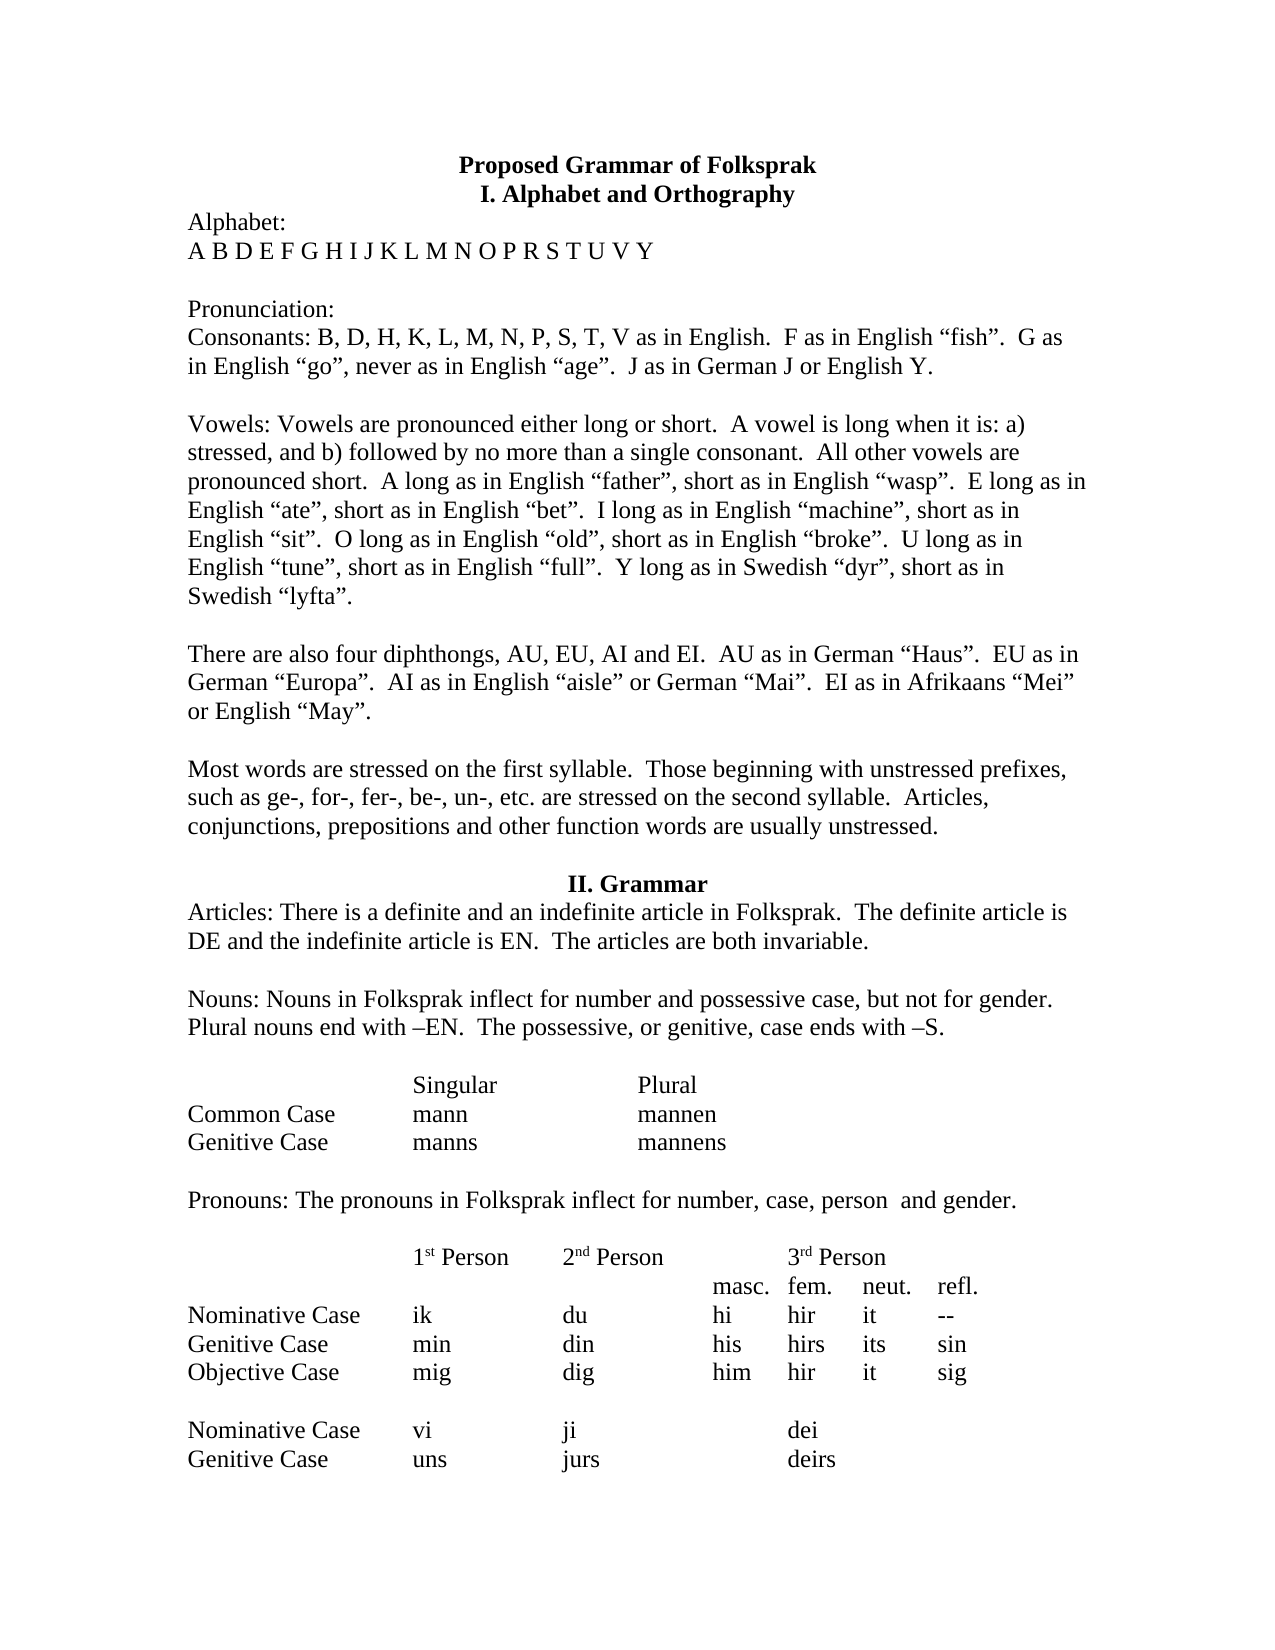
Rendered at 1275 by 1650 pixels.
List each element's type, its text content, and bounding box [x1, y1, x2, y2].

text Nouns: Nouns in Folksprak inflect for number and possessive case, but not for gender. Plural nouns end with –EN. The possessive, or genitive, case ends with –S. [187, 984, 1087, 1041]
text Proposed Grammar of Folksprak [187, 150, 1087, 179]
text Pronouns: The pronouns in Folksprak inflect for number, case, person and gender. [187, 1185, 1087, 1214]
text Pronunciation: [187, 294, 1087, 322]
text Alphabet: [187, 207, 1087, 236]
text Objective Case mig dig him hir it sig [187, 1357, 1087, 1386]
text 1st Person 2nd Person 3rd Person [187, 1242, 1087, 1271]
text A B D E F G H I J K L M N O P R S T U V Y [187, 236, 1087, 265]
text There are also four diphthongs, AU, EU, AI and EI. AU as in German “Haus”. EU as in German “Europa”. AI as in English “aisle” or German “Mai”. EI as in Afrikaans “Mei” or English “May”. [187, 639, 1087, 725]
text II. Grammar [187, 869, 1087, 897]
text Articles: There is a definite and an indefinite article in Folksprak. The definite article is DE and the indefinite article is EN. The articles are both invariable. [187, 897, 1087, 955]
text Most words are stressed on the first syllable. Those beginning with unstressed prefixes, such as ge-, for-, fer-, be-, un-, etc. are stressed on the second syllable. Articles, conjunctions, prepositions and other function words are usually unstressed. [187, 754, 1087, 840]
text I. Alphabet and Orthography [187, 179, 1087, 207]
text masc. fem. neut. refl. [187, 1271, 1087, 1300]
text Vowels: Vowels are pronounced either long or short. A vowel is long when it is: a) stressed, and b) followed by no more than a single consonant. All other vowels are pronounced short. A long as in English “father”, short as in English “wasp”. E long as in English “ate”, short as in English “bet”. I long as in English “machine”, short as in English “sit”. O long as in English “old”, short as in English “broke”. U long as in English “tune”, short as in English “full”. Y long as in Swedish “dyr”, short as in Swedish “lyfta”. [187, 409, 1087, 610]
text Genitive Case manns mannens [187, 1127, 1087, 1156]
text Singular Plural [187, 1070, 1087, 1099]
text Nominative Case ik du hi hir it -- [187, 1300, 1087, 1329]
text Nominative Case vi ji dei [187, 1415, 1087, 1444]
text Common Case mann mannen [187, 1099, 1087, 1127]
text Consonants: B, D, H, K, L, M, N, P, S, T, V as in English. F as in English “fish”. G as in English “go”, never as in English “age”. J as in German J or English Y. [187, 322, 1087, 380]
text Genitive Case uns jurs deirs [187, 1444, 1087, 1472]
text Genitive Case min din his hirs its sin [187, 1329, 1087, 1357]
